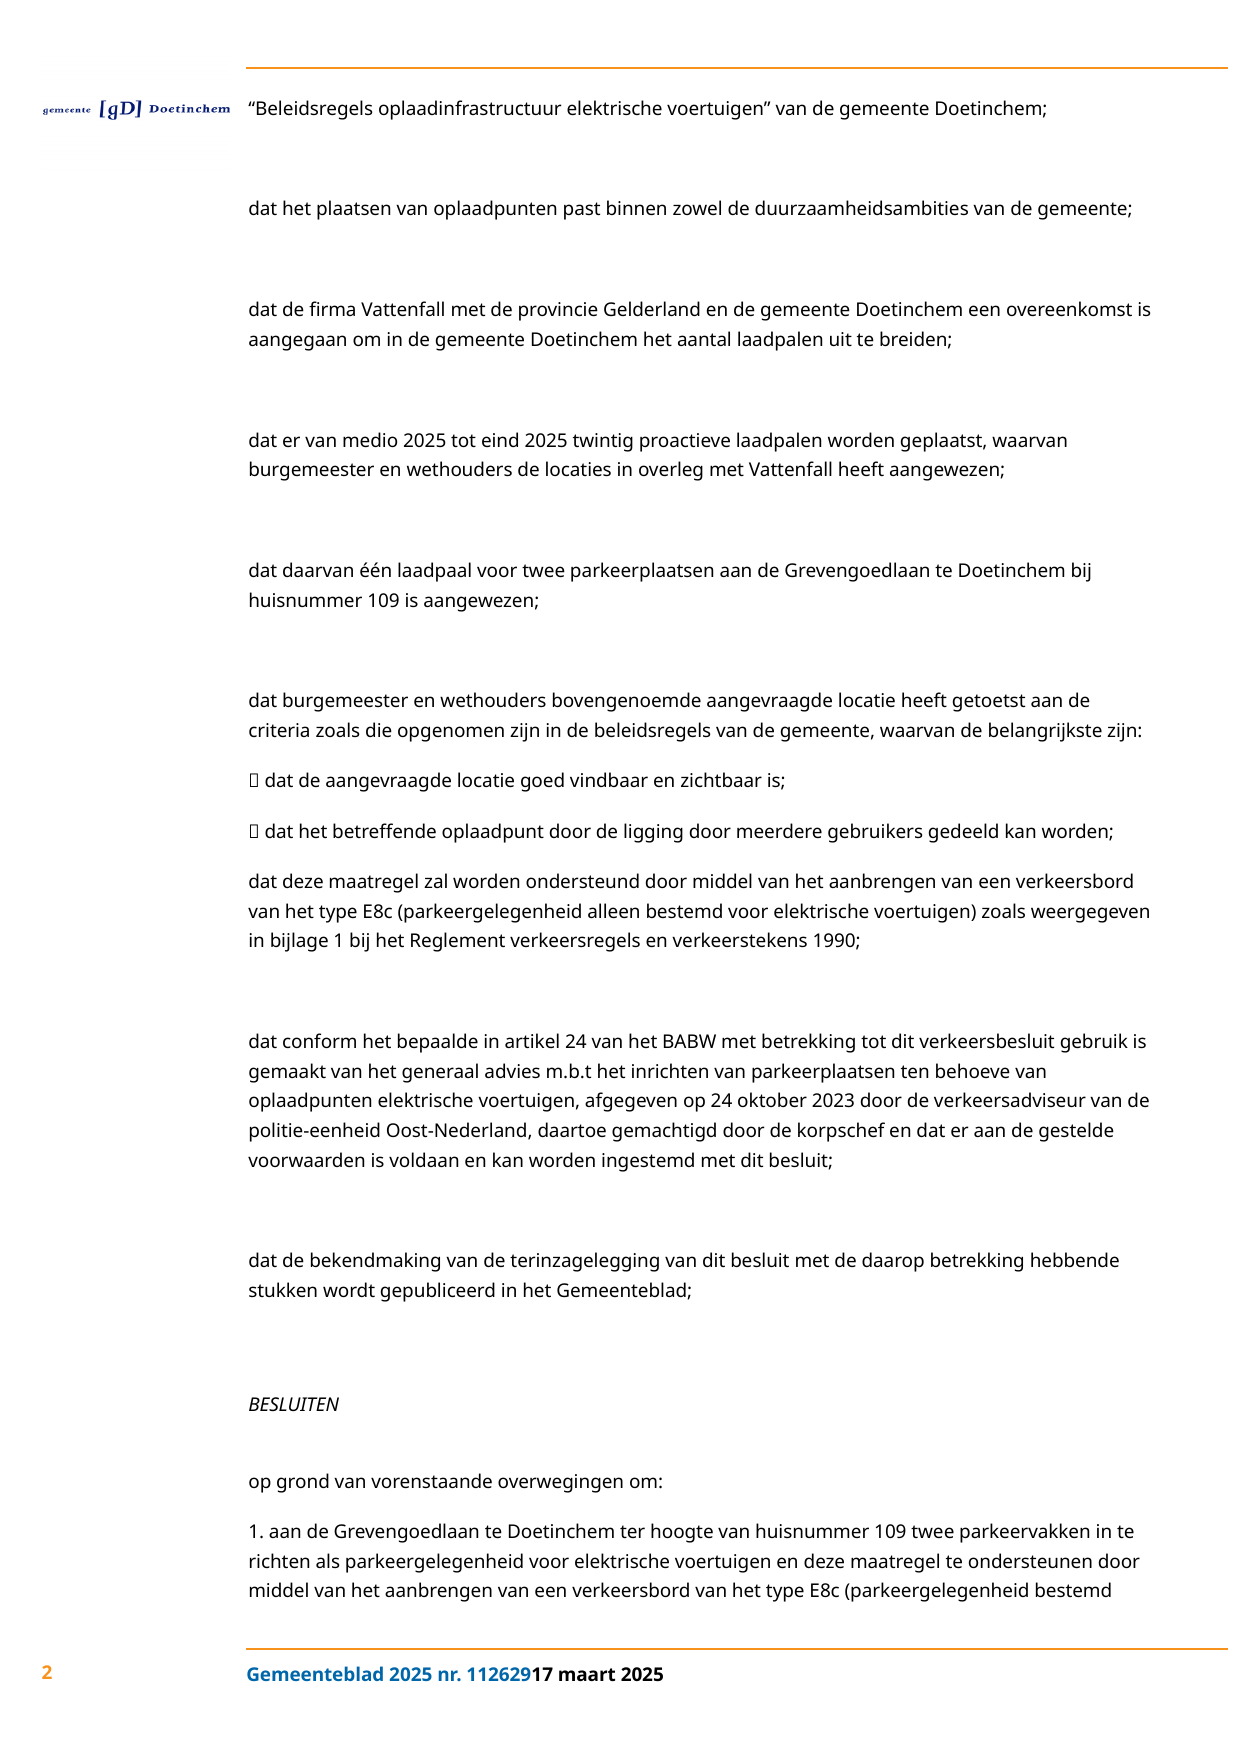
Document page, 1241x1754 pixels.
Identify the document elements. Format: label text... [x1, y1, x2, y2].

text dat deze maatregel zal worden ondersteund door middel van het aanbrengen van een verkeersbord van het type E8c (parkeergelegenheid alleen bestemd voor elektrische voertuigen) zoals weergegeven in bijlage 1 bij het Reglement verkeersregels en verkeerstekens 1990; [248, 868, 1152, 953]
text BESLUITEN [248, 1392, 1152, 1417]
text dat het plaatsen van oplaadpunten past binnen zowel de duurzaamheidsambities van de gemeente; [248, 196, 1152, 221]
text “Beleidsregels oplaadinfrastructuur elektrische voertuigen” van de gemeente Doetinchem; [248, 95, 1152, 121]
text 1. aan de Grevengoedlaan te Doetinchem ter hoogte van huisnummer 109 twee parkeervakken in te richten als parkeergelegenheid voor elektrische voertuigen en deze maatregel te ondersteunen door middel van het aanbrengen van een verkeersbord van het type E8c (parkeergelegenheid bestemd [248, 1518, 1152, 1603]
text  dat het betreffende oplaadpunt door de ligging door meerdere gebruikers gedeeld kan worden; [248, 818, 1152, 844]
text dat de firma Vattenfall met de provincie Gelderland en de gemeente Doetinchem een overeenkomst is aangegaan om in de gemeente Doetinchem het aantal laadpalen uit te breiden; [248, 296, 1152, 352]
text dat conform het bepaalde in artikel 24 van het BABW met betrekking tot dit verkeersbesluit gebruik is gemaakt van het generaal advies m.b.t het inrichten van parkeerplaatsen ten behoeve van oplaadpunten elektrische voertuigen, afgegeven op 24 oktober 2023 door de verkeersadviseur van de politie-eenheid Oost-Nederland, daartoe gemachtigd door de korpschef en dat er aan de gestelde voorwaarden is voldaan en kan worden ingestemd met dit besluit; [248, 1028, 1152, 1173]
picture [41, 47, 231, 172]
text dat daarvan één laadpaal voor twee parkeerplaatsen aan de Grevengoedlaan te Doetinchem bij huisnummer 109 is aangewezen; [248, 557, 1152, 613]
text dat er van medio 2025 tot eind 2025 twintig proactieve laadpalen worden geplaatst, waarvan burgemeester en wethouders de locaties in overleg met Vattenfall heeft aangewezen; [248, 427, 1152, 482]
text dat de bekendmaking van de terinzagelegging van dit besluit met de daarop betrekking hebbende stukken wordt gepubliceerd in het Gemeenteblad; [248, 1248, 1152, 1303]
text  dat de aangevraagde locatie goed vindbaar en zichtbaar is; [248, 768, 1152, 793]
text dat burgemeester en wethouders bovengenoemde aangevraagde locatie heeft getoetst aan de criteria zoals die opgenomen zijn in de beleidsregels van de gemeente, waarvan de belangrijkste zijn: [248, 688, 1152, 743]
text op grond van vorenstaande overwegingen om: [248, 1468, 1152, 1493]
